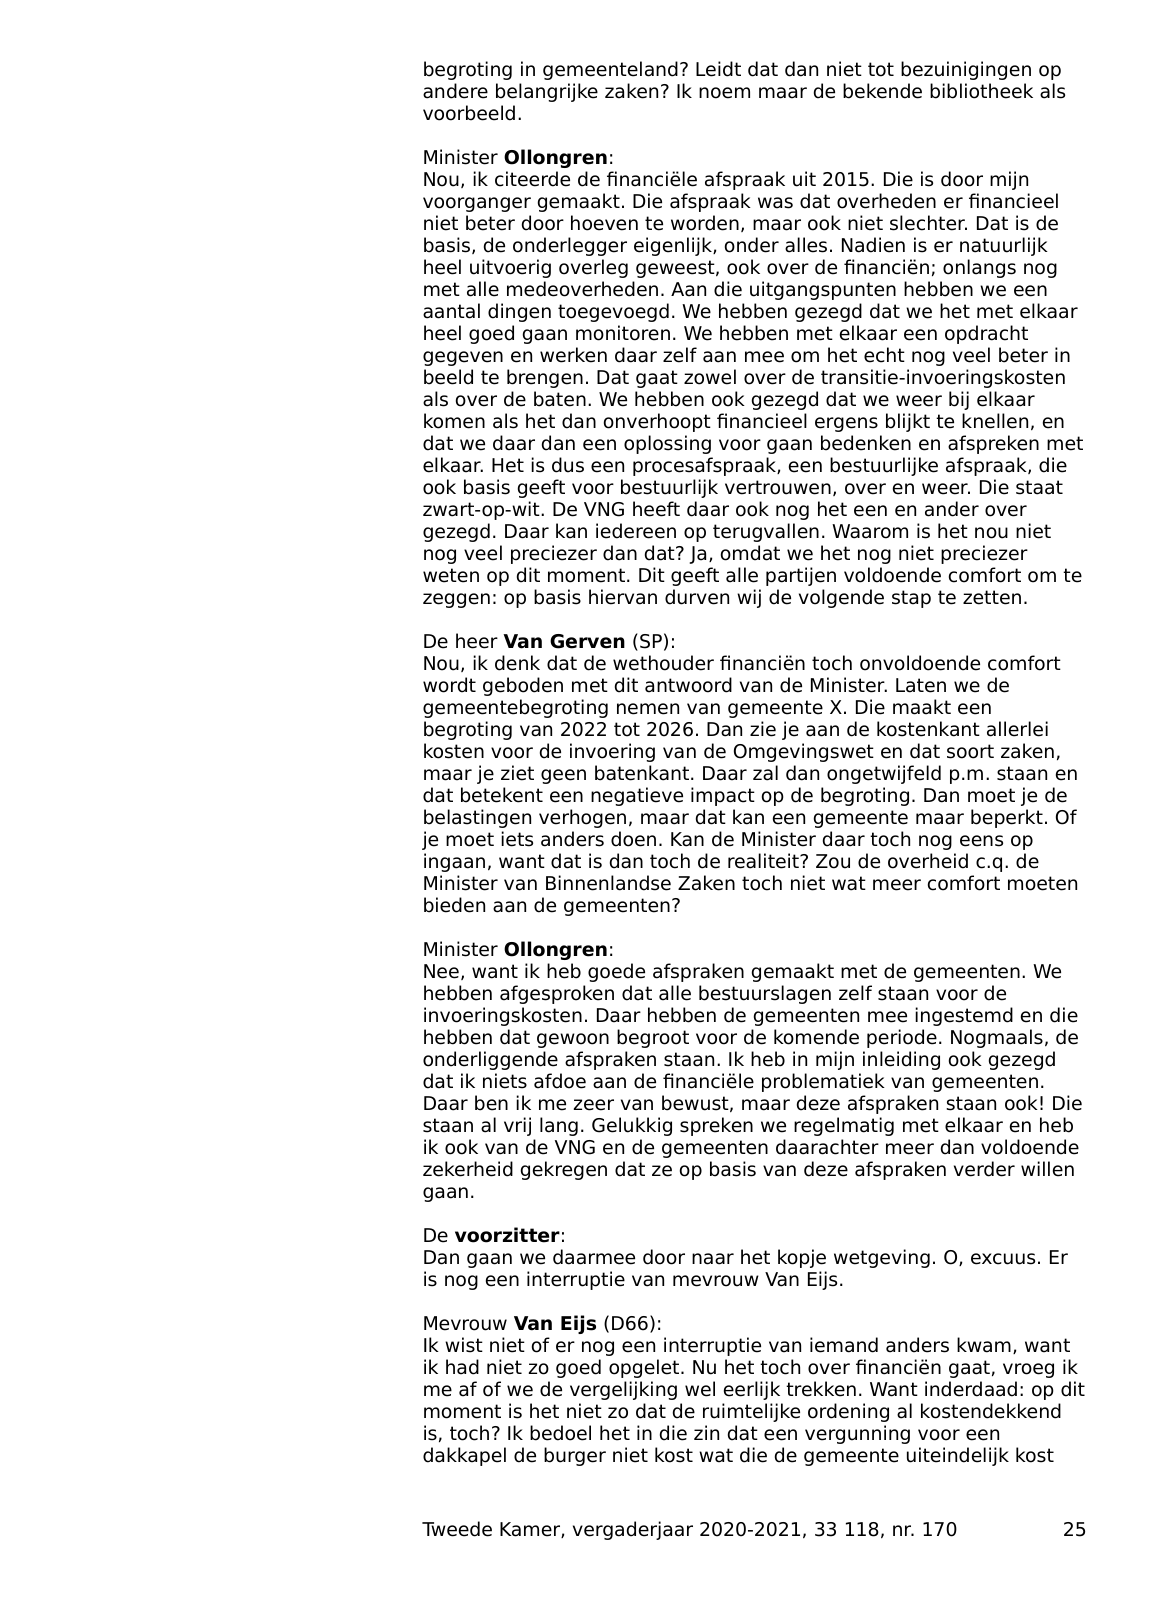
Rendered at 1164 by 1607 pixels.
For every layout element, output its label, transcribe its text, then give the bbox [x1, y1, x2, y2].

text Nou, ik denk dat de wethouder financiën toch onvoldoende comfort wordt geboden met dit antwoord van de Minister. Laten we de gemeentebegroting nemen van gemeente X. Die maakt een begroting van 2022 tot 2026. Dan zie je aan de kostenkant allerlei kosten voor de invoering van de Omgevingswet en dat soort zaken, maar je ziet geen batenkant. Daar zal dan ongetwijfeld p.m. staan en dat betekent een negatieve impact op de begroting. Dan moet je de belastingen verhogen, maar dat kan een gemeente maar beperkt. Of je moet iets anders doen. Kan de Minister daar toch nog eens op ingaan, want dat is dan toch de realiteit? Zou de overheid c.q. de Minister van Binnenlandse Zaken toch niet wat meer comfort moeten bieden aan de gemeenten? [422, 653, 1087, 917]
text Nee, want ik heb goede afspraken gemaakt met de gemeenten. We hebben afgesproken dat alle bestuurslagen zelf staan voor de invoeringskosten. Daar hebben de gemeenten mee ingestemd en die hebben dat gewoon begroot voor de komende periode. Nogmaals, de onderliggende afspraken staan. Ik heb in mijn inleiding ook gezegd dat ik niets afdoe aan de financiële problematiek van gemeenten. Daar ben ik me zeer van bewust, maar deze afspraken staan ook! Die staan al vrij lang. Gelukkig spreken we regelmatig met elkaar en heb ik ook van de VNG en de gemeenten daarachter meer dan voldoende zekerheid gekregen dat ze op basis van deze afspraken verder willen gaan. [422, 961, 1087, 1203]
text Ik wist niet of er nog een interruptie van iemand anders kwam, want ik had niet zo goed opgelet. Nu het toch over financiën gaat, vroeg ik me af of we de vergelijking wel eerlijk trekken. Want inderdaad: op dit moment is het niet zo dat de ruimtelijke ordening al kostendekkend is, toch? Ik bedoel het in die zin dat een vergunning voor een dakkapel de burger niet kost wat die de gemeente uiteindelijk kost [422, 1335, 1087, 1467]
text De heer Van Gerven (SP): [422, 631, 1087, 653]
text Minister Ollongren: [422, 939, 1087, 961]
text De voorzitter: [422, 1225, 1087, 1247]
text Mevrouw Van Eijs (D66): [422, 1313, 1087, 1335]
text begroting in gemeenteland? Leidt dat dan niet tot bezuinigingen op andere belangrijke zaken? Ik noem maar de bekende bibliotheek als voorbeeld. [422, 59, 1087, 125]
text Minister Ollongren: [422, 147, 1087, 169]
text Dan gaan we daarmee door naar het kopje wetgeving. O, excuus. Er is nog een interruptie van mevrouw Van Eijs. [422, 1247, 1087, 1291]
text Nou, ik citeerde de financiële afspraak uit 2015. Die is door mijn voorganger gemaakt. Die afspraak was dat overheden er financieel niet beter door hoeven te worden, maar ook niet slechter. Dat is de basis, de onderlegger eigenlijk, onder alles. Nadien is er natuurlijk heel uitvoerig overleg geweest, ook over de financiën; onlangs nog met alle medeoverheden. Aan die uitgangspunten hebben we een aantal dingen toegevoegd. We hebben gezegd dat we het met elkaar heel goed gaan monitoren. We hebben met elkaar een opdracht gegeven en werken daar zelf aan mee om het echt nog veel beter in beeld te brengen. Dat gaat zowel over de transitie-invoeringskosten als over de baten. We hebben ook gezegd dat we weer bij elkaar komen als het dan onverhoopt financieel ergens blijkt te knellen, en dat we daar dan een oplossing voor gaan bedenken en afspreken met elkaar. Het is dus een procesafspraak, een bestuurlijke afspraak, die ook basis geeft voor bestuurlijk vertrouwen, over en weer. Die staat zwart-op-wit. De VNG heeft daar ook nog het een en ander over gezegd. Daar kan iedereen op terugvallen. Waarom is het nou niet nog veel preciezer dan dat? Ja, omdat we het nog niet preciezer weten op dit moment. Dit geeft alle partijen voldoende comfort om te zeggen: op basis hiervan durven wij de volgende stap te zetten. [422, 169, 1087, 609]
